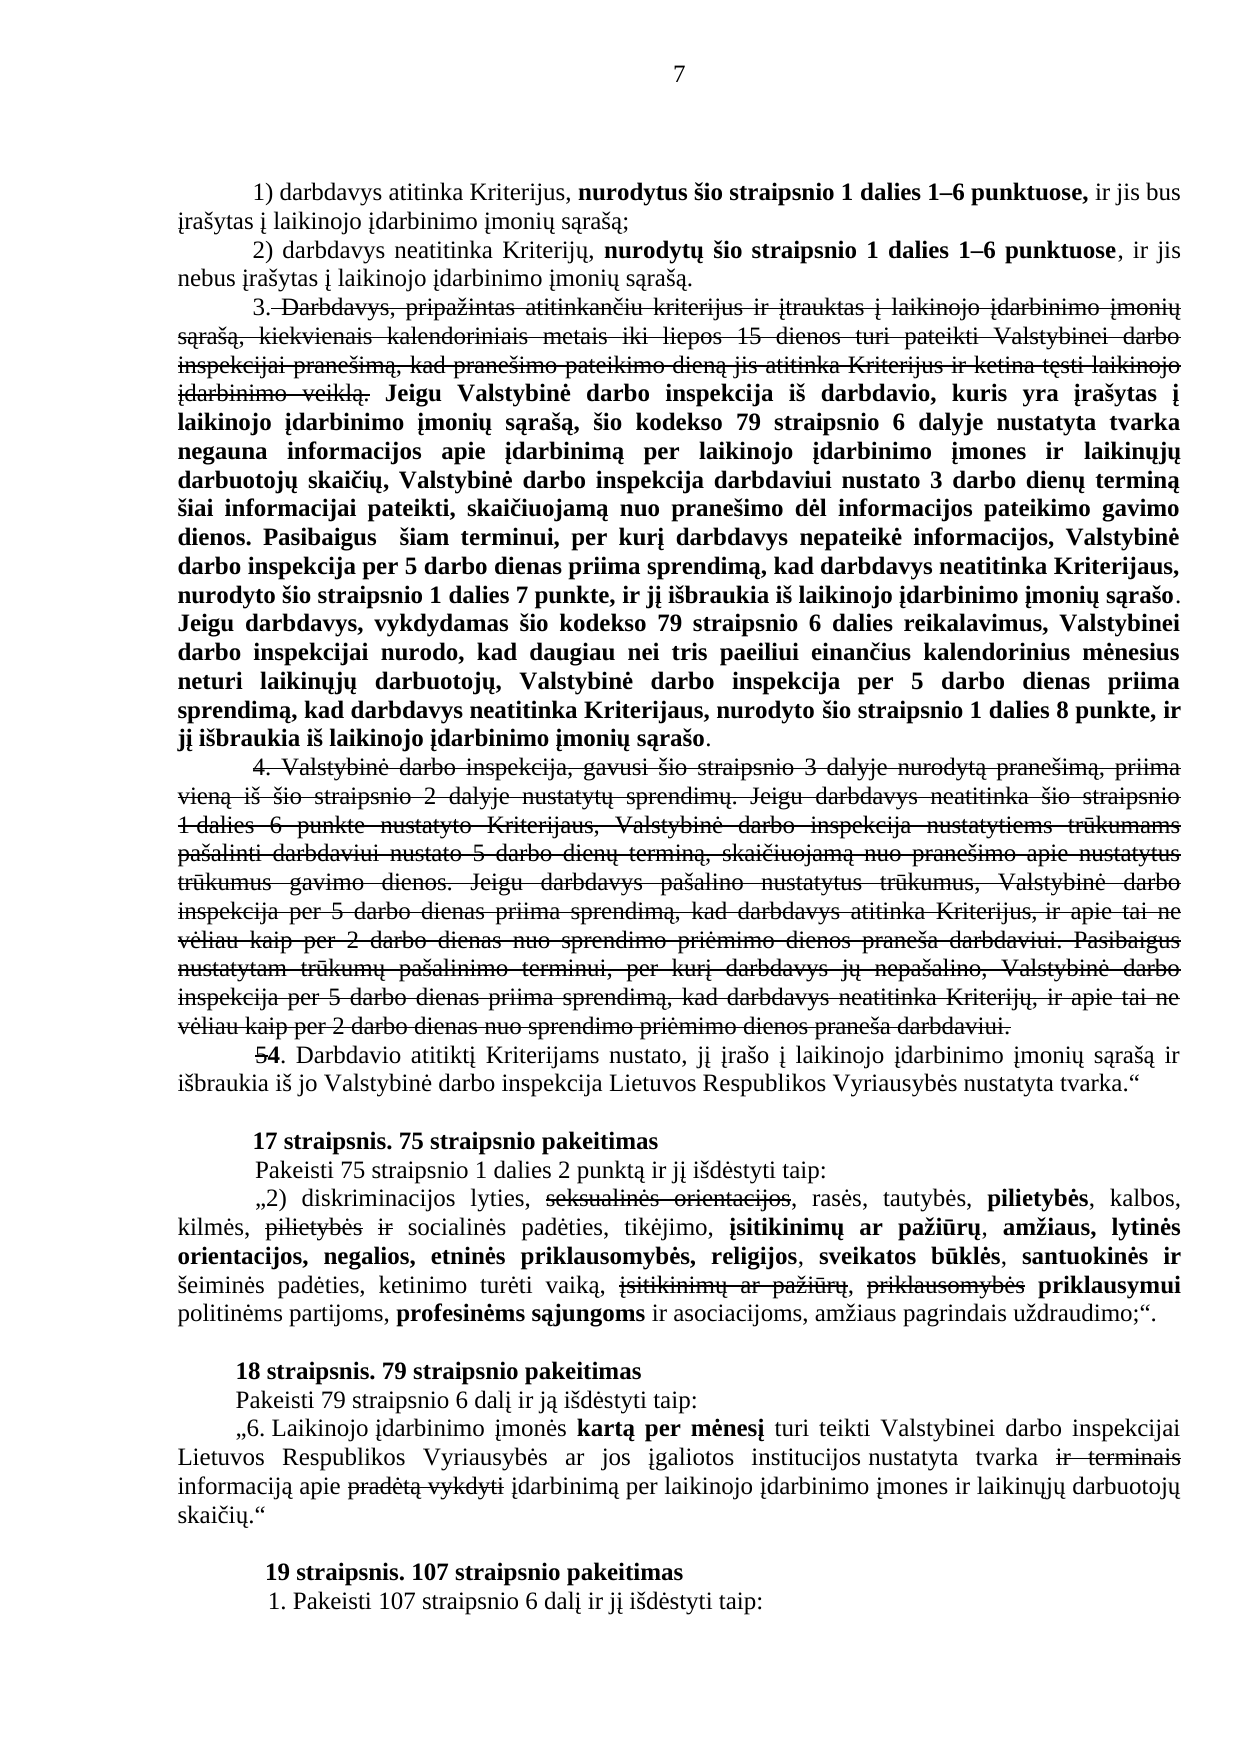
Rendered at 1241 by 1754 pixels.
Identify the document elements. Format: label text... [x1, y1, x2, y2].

text 4. Valstybinė darbo inspekcija, gavusi šio straipsnio 3 dalyje nurodytą pranešimą, priima vieną iš šio straipsnio 2 dalyje nustatytų sprendimų. Jeigu darbdavys neatitinka šio straipsnio 1 dalies 6 punkte nustatyto Kriterijaus, Valstybinė darbo inspekcija nustatytiems trūkumams pašalinti darbdaviui nustato 5 darbo dienų terminą, skaičiuojamą nuo pranešimo apie nustatytus trūkumus gavimo dienos. Jeigu darbdavys pašalino nustatytus trūkumus, Valstybinė darbo inspekcija per 5 darbo dienas priima sprendimą, kad darbdavys atitinka Kriterijus, ir apie tai ne vėliau kaip per 2 darbo dienas nuo sprendimo priėmimo dienos praneša darbdaviui. Pasibaigus nustatytam trūkumų pašalinimo terminui, per kurį darbdavys jų nepašalino, Valstybinė darbo inspekcija per 5 darbo dienas priima sprendimą, kad darbdavys neatitinka Kriterijų, ir apie tai ne vėliau kaip per 2 darbo dienas nuo sprendimo priėmimo dienos praneša darbdaviui. [177, 941, 1181, 969]
text 18 straipsnis. 79 straipsnio pakeitimas [177, 1356, 1181, 1385]
text 3. Darbdavys, pripažintas atitinkančiu kriterijus ir įtrauktas į laikinojo įdarbinimo įmonių sąrašą, kiekvienais kalendoriniais metais iki liepos 15 dienos turi pateikti Valstybinei darbo inspekcijai pranešimą, kad pranešimo pateikimo dieną jis atitinka Kriterijus ir ketina tęsti laikinojo įdarbinimo veiklą. Jeigu Valstybinė darbo inspekcija iš darbdavio, kuris yra įrašytas į laikinojo įdarbinimo įmonių sąrašą, šio kodekso 79 straipsnio 6 dalyje nustatyta tvarka negauna informacijos apie įdarbinimą per laikinojo įdarbinimo įmones ir laikinųjų darbuotojų skaičių, Valstybinė darbo inspekcija darbdaviui nustato 3 darbo dienų terminą šiai informacijai pateikti, skaičiuojamą nuo pranešimo dėl informacijos pateikimo gavimo dienos. Pasibaigus šiam terminui, per kurį darbdavys nepateikė informacijos, Valstybinė darbo inspekcija per 5 darbo dienas priima sprendimą, kad darbdavys neatitinka Kriterijaus, nurodyto šio straipsnio 1 dalies 7 punkte, ir jį išbraukia iš laikinojo įdarbinimo įmonių sąrašo. Jeigu darbdavys, vykdydamas šio kodekso 79 straipsnio 6 dalies reikalavimus, Valstybinei darbo inspekcijai nurodo, kad daugiau nei tris paeiliui einančius kalendorinius mėnesius neturi laikinųjų darbuotojų, Valstybinė darbo inspekcija per 5 darbo dienas priima sprendimą, kad darbdavys neatitinka Kriterijaus, nurodyto šio straipsnio 1 dalies 8 punkte, ir jį išbraukia iš laikinojo įdarbinimo įmonių sąrašo. [177, 366, 1181, 752]
text 4. Valstybinė darbo inspekcija, gavusi šio straipsnio 3 dalyje nurodytą pranešimą, priima vieną iš šio straipsnio 2 dalyje nustatytų sprendimų. Jeigu darbdavys neatitinka šio straipsnio 1 dalies 6 punkte nustatyto Kriterijaus, Valstybinė darbo inspekcija nustatytiems trūkumams pašalinti darbdaviui nustato 5 darbo dienų terminą, skaičiuojamą nuo pranešimo apie nustatytus trūkumus gavimo dienos. Jeigu darbdavys pašalino nustatytus trūkumus, Valstybinė darbo inspekcija per 5 darbo dienas priima sprendimą, kad darbdavys atitinka Kriterijus, ir apie tai ne vėliau kaip per 2 darbo dienas nuo sprendimo priėmimo dienos praneša darbdaviui. Pasibaigus nustatytam trūkumų pašalinimo terminui, per kurį darbdavys jų nepašalino, Valstybinė darbo inspekcija per 5 darbo dienas priima sprendimą, kad darbdavys neatitinka Kriterijų, ir apie tai ne vėliau kaip per 2 darbo dienas nuo sprendimo priėmimo dienos praneša darbdaviui. [177, 970, 1181, 1040]
text 54. Darbdavio atitiktį Kriterijams nustato, jį įrašo į laikinojo įdarbinimo įmonių sąrašą ir išbraukia iš jo Valstybinė darbo inspekcija Lietuvos Respublikos Vyriausybės nustatyta tvarka.“ [177, 1040, 1181, 1097]
text 4. Valstybinė darbo inspekcija, gavusi šio straipsnio 3 dalyje nurodytą pranešimą, priima vieną iš šio straipsnio 2 dalyje nustatytų sprendimų. Jeigu darbdavys neatitinka šio straipsnio 1 dalies 6 punkte nustatyto Kriterijaus, Valstybinė darbo inspekcija nustatytiems trūkumams pašalinti darbdaviui nustato 5 darbo dienų terminą, skaičiuojamą nuo pranešimo apie nustatytus trūkumus gavimo dienos. Jeigu darbdavys pašalino nustatytus trūkumus, Valstybinė darbo inspekcija per 5 darbo dienas priima sprendimą, kad darbdavys atitinka Kriterijus, ir apie tai ne vėliau kaip per 2 darbo dienas nuo sprendimo priėmimo dienos praneša darbdaviui. Pasibaigus nustatytam trūkumų pašalinimo terminui, per kurį darbdavys jų nepašalino, Valstybinė darbo inspekcija per 5 darbo dienas priima sprendimą, kad darbdavys neatitinka Kriterijų, ir apie tai ne vėliau kaip per 2 darbo dienas nuo sprendimo priėmimo dienos praneša darbdaviui. [177, 884, 1181, 912]
text „2) diskriminacijos lyties, seksualinės orientacijos, rasės, tautybės, pilietybės, kalbos, kilmės, pilietybės ir socialinės padėties, tikėjimo, įsitikinimų ar pažiūrų, amžiaus, lytinės orientacijos, negalios, etninės priklausomybės, religijos, sveikatos būklės, santuokinės ir šeiminės padėties, ketinimo turėti vaiką, įsitikinimų ar pažiūrų, priklausomybės priklausymui politinėms partijoms, profesinėms sąjungoms ir asociacijoms, amžiaus pagrindais uždraudimo;“. [177, 1183, 1181, 1327]
text 3. Darbdavys, pripažintas atitinkančiu kriterijus ir įtrauktas į laikinojo įdarbinimo įmonių sąrašą, kiekvienais kalendoriniais metais iki liepos 15 dienos turi pateikti Valstybinei darbo inspekcijai pranešimą, kad pranešimo pateikimo dieną jis atitinka Kriterijus ir ketina tęsti laikinojo įdarbinimo veiklą. Jeigu Valstybinė darbo inspekcija iš darbdavio, kuris yra įrašytas į laikinojo įdarbinimo įmonių sąrašą, šio kodekso 79 straipsnio 6 dalyje nustatyta tvarka negauna informacijos apie įdarbinimą per laikinojo įdarbinimo įmones ir laikinųjų darbuotojų skaičių, Valstybinė darbo inspekcija darbdaviui nustato 3 darbo dienų terminą šiai informacijai pateikti, skaičiuojamą nuo pranešimo dėl informacijos pateikimo gavimo dienos. Pasibaigus šiam terminui, per kurį darbdavys nepateikė informacijos, Valstybinė darbo inspekcija per 5 darbo dienas priima sprendimą, kad darbdavys neatitinka Kriterijaus, nurodyto šio straipsnio 1 dalies 7 punkte, ir jį išbraukia iš laikinojo įdarbinimo įmonių sąrašo. Jeigu darbdavys, vykdydamas šio kodekso 79 straipsnio 6 dalies reikalavimus, Valstybinei darbo inspekcijai nurodo, kad daugiau nei tris paeiliui einančius kalendorinius mėnesius neturi laikinųjų darbuotojų, Valstybinė darbo inspekcija per 5 darbo dienas priima sprendimą, kad darbdavys neatitinka Kriterijaus, nurodyto šio straipsnio 1 dalies 8 punkte, ir jį išbraukia iš laikinojo įdarbinimo įmonių sąrašo. [177, 292, 1181, 337]
text Pakeisti 79 straipsnio 6 dalį ir ją išdėstyti taip: [177, 1385, 1181, 1413]
text 17 straipsnis. 75 straipsnio pakeitimas [177, 1126, 1181, 1155]
text Pakeisti 75 straipsnio 1 dalies 2 punktą ir jį išdėstyti taip: [177, 1155, 1181, 1183]
text 4. Valstybinė darbo inspekcija, gavusi šio straipsnio 3 dalyje nurodytą pranešimą, priima vieną iš šio straipsnio 2 dalyje nustatytų sprendimų. Jeigu darbdavys neatitinka šio straipsnio 1 dalies 6 punkte nustatyto Kriterijaus, Valstybinė darbo inspekcija nustatytiems trūkumams pašalinti darbdaviui nustato 5 darbo dienų terminą, skaičiuojamą nuo pranešimo apie nustatytus trūkumus gavimo dienos. Jeigu darbdavys pašalino nustatytus trūkumus, Valstybinė darbo inspekcija per 5 darbo dienas priima sprendimą, kad darbdavys atitinka Kriterijus, ir apie tai ne vėliau kaip per 2 darbo dienas nuo sprendimo priėmimo dienos praneša darbdaviui. Pasibaigus nustatytam trūkumų pašalinimo terminui, per kurį darbdavys jų nepašalino, Valstybinė darbo inspekcija per 5 darbo dienas priima sprendimą, kad darbdavys neatitinka Kriterijų, ir apie tai ne vėliau kaip per 2 darbo dienas nuo sprendimo priėmimo dienos praneša darbdaviui. [177, 752, 1181, 797]
text 4. Valstybinė darbo inspekcija, gavusi šio straipsnio 3 dalyje nurodytą pranešimą, priima vieną iš šio straipsnio 2 dalyje nustatytų sprendimų. Jeigu darbdavys neatitinka šio straipsnio 1 dalies 6 punkte nustatyto Kriterijaus, Valstybinė darbo inspekcija nustatytiems trūkumams pašalinti darbdaviui nustato 5 darbo dienų terminą, skaičiuojamą nuo pranešimo apie nustatytus trūkumus gavimo dienos. Jeigu darbdavys pašalino nustatytus trūkumus, Valstybinė darbo inspekcija per 5 darbo dienas priima sprendimą, kad darbdavys atitinka Kriterijus, ir apie tai ne vėliau kaip per 2 darbo dienas nuo sprendimo priėmimo dienos praneša darbdaviui. Pasibaigus nustatytam trūkumų pašalinimo terminui, per kurį darbdavys jų nepašalino, Valstybinė darbo inspekcija per 5 darbo dienas priima sprendimą, kad darbdavys neatitinka Kriterijų, ir apie tai ne vėliau kaip per 2 darbo dienas nuo sprendimo priėmimo dienos praneša darbdaviui. [177, 798, 1181, 825]
text 1) darbdavys atitinka Kriterijus, nurodytus šio straipsnio 1 dalies 1–6 punktuose, ir jis bus įrašytas į laikinojo įdarbinimo įmonių sąrašą; [177, 177, 1181, 235]
text 2) darbdavys neatitinka Kriterijų, nurodytų šio straipsnio 1 dalies 1–6 punktuose, ir jis nebus įrašytas į laikinojo įdarbinimo įmonių sąrašą. [177, 235, 1181, 292]
text 4. Valstybinė darbo inspekcija, gavusi šio straipsnio 3 dalyje nurodytą pranešimą, priima vieną iš šio straipsnio 2 dalyje nustatytų sprendimų. Jeigu darbdavys neatitinka šio straipsnio 1 dalies 6 punkte nustatyto Kriterijaus, Valstybinė darbo inspekcija nustatytiems trūkumams pašalinti darbdaviui nustato 5 darbo dienų terminą, skaičiuojamą nuo pranešimo apie nustatytus trūkumus gavimo dienos. Jeigu darbdavys pašalino nustatytus trūkumus, Valstybinė darbo inspekcija per 5 darbo dienas priima sprendimą, kad darbdavys atitinka Kriterijus, ir apie tai ne vėliau kaip per 2 darbo dienas nuo sprendimo priėmimo dienos praneša darbdaviui. Pasibaigus nustatytam trūkumų pašalinimo terminui, per kurį darbdavys jų nepašalino, Valstybinė darbo inspekcija per 5 darbo dienas priima sprendimą, kad darbdavys neatitinka Kriterijų, ir apie tai ne vėliau kaip per 2 darbo dienas nuo sprendimo priėmimo dienos praneša darbdaviui. [177, 855, 1181, 883]
text 1. Pakeisti 107 straipsnio 6 dalį ir jį išdėstyti taip: [177, 1586, 1181, 1615]
text „6. Laikinojo įdarbinimo įmonės kartą per mėnesį turi teikti Valstybinei darbo inspekcijai Lietuvos Respublikos Vyriausybės ar jos įgaliotos institucijos nustatyta tvarka ir terminais informaciją apie pradėtą vykdyti įdarbinimą per laikinojo įdarbinimo įmones ir laikinųjų darbuotojų skaičių.“ [177, 1413, 1181, 1528]
text 4. Valstybinė darbo inspekcija, gavusi šio straipsnio 3 dalyje nurodytą pranešimą, priima vieną iš šio straipsnio 2 dalyje nustatytų sprendimų. Jeigu darbdavys neatitinka šio straipsnio 1 dalies 6 punkte nustatyto Kriterijaus, Valstybinė darbo inspekcija nustatytiems trūkumams pašalinti darbdaviui nustato 5 darbo dienų terminą, skaičiuojamą nuo pranešimo apie nustatytus trūkumus gavimo dienos. Jeigu darbdavys pašalino nustatytus trūkumus, Valstybinė darbo inspekcija per 5 darbo dienas priima sprendimą, kad darbdavys atitinka Kriterijus, ir apie tai ne vėliau kaip per 2 darbo dienas nuo sprendimo priėmimo dienos praneša darbdaviui. Pasibaigus nustatytam trūkumų pašalinimo terminui, per kurį darbdavys jų nepašalino, Valstybinė darbo inspekcija per 5 darbo dienas priima sprendimą, kad darbdavys neatitinka Kriterijų, ir apie tai ne vėliau kaip per 2 darbo dienas nuo sprendimo priėmimo dienos praneša darbdaviui. [177, 913, 1181, 940]
text 4. Valstybinė darbo inspekcija, gavusi šio straipsnio 3 dalyje nurodytą pranešimą, priima vieną iš šio straipsnio 2 dalyje nustatytų sprendimų. Jeigu darbdavys neatitinka šio straipsnio 1 dalies 6 punkte nustatyto Kriterijaus, Valstybinė darbo inspekcija nustatytiems trūkumams pašalinti darbdaviui nustato 5 darbo dienų terminą, skaičiuojamą nuo pranešimo apie nustatytus trūkumus gavimo dienos. Jeigu darbdavys pašalino nustatytus trūkumus, Valstybinė darbo inspekcija per 5 darbo dienas priima sprendimą, kad darbdavys atitinka Kriterijus, ir apie tai ne vėliau kaip per 2 darbo dienas nuo sprendimo priėmimo dienos praneša darbdaviui. Pasibaigus nustatytam trūkumų pašalinimo terminui, per kurį darbdavys jų nepašalino, Valstybinė darbo inspekcija per 5 darbo dienas priima sprendimą, kad darbdavys neatitinka Kriterijų, ir apie tai ne vėliau kaip per 2 darbo dienas nuo sprendimo priėmimo dienos praneša darbdaviui. [177, 826, 1181, 854]
text 19 straipsnis. 107 straipsnio pakeitimas [265, 1557, 1181, 1586]
